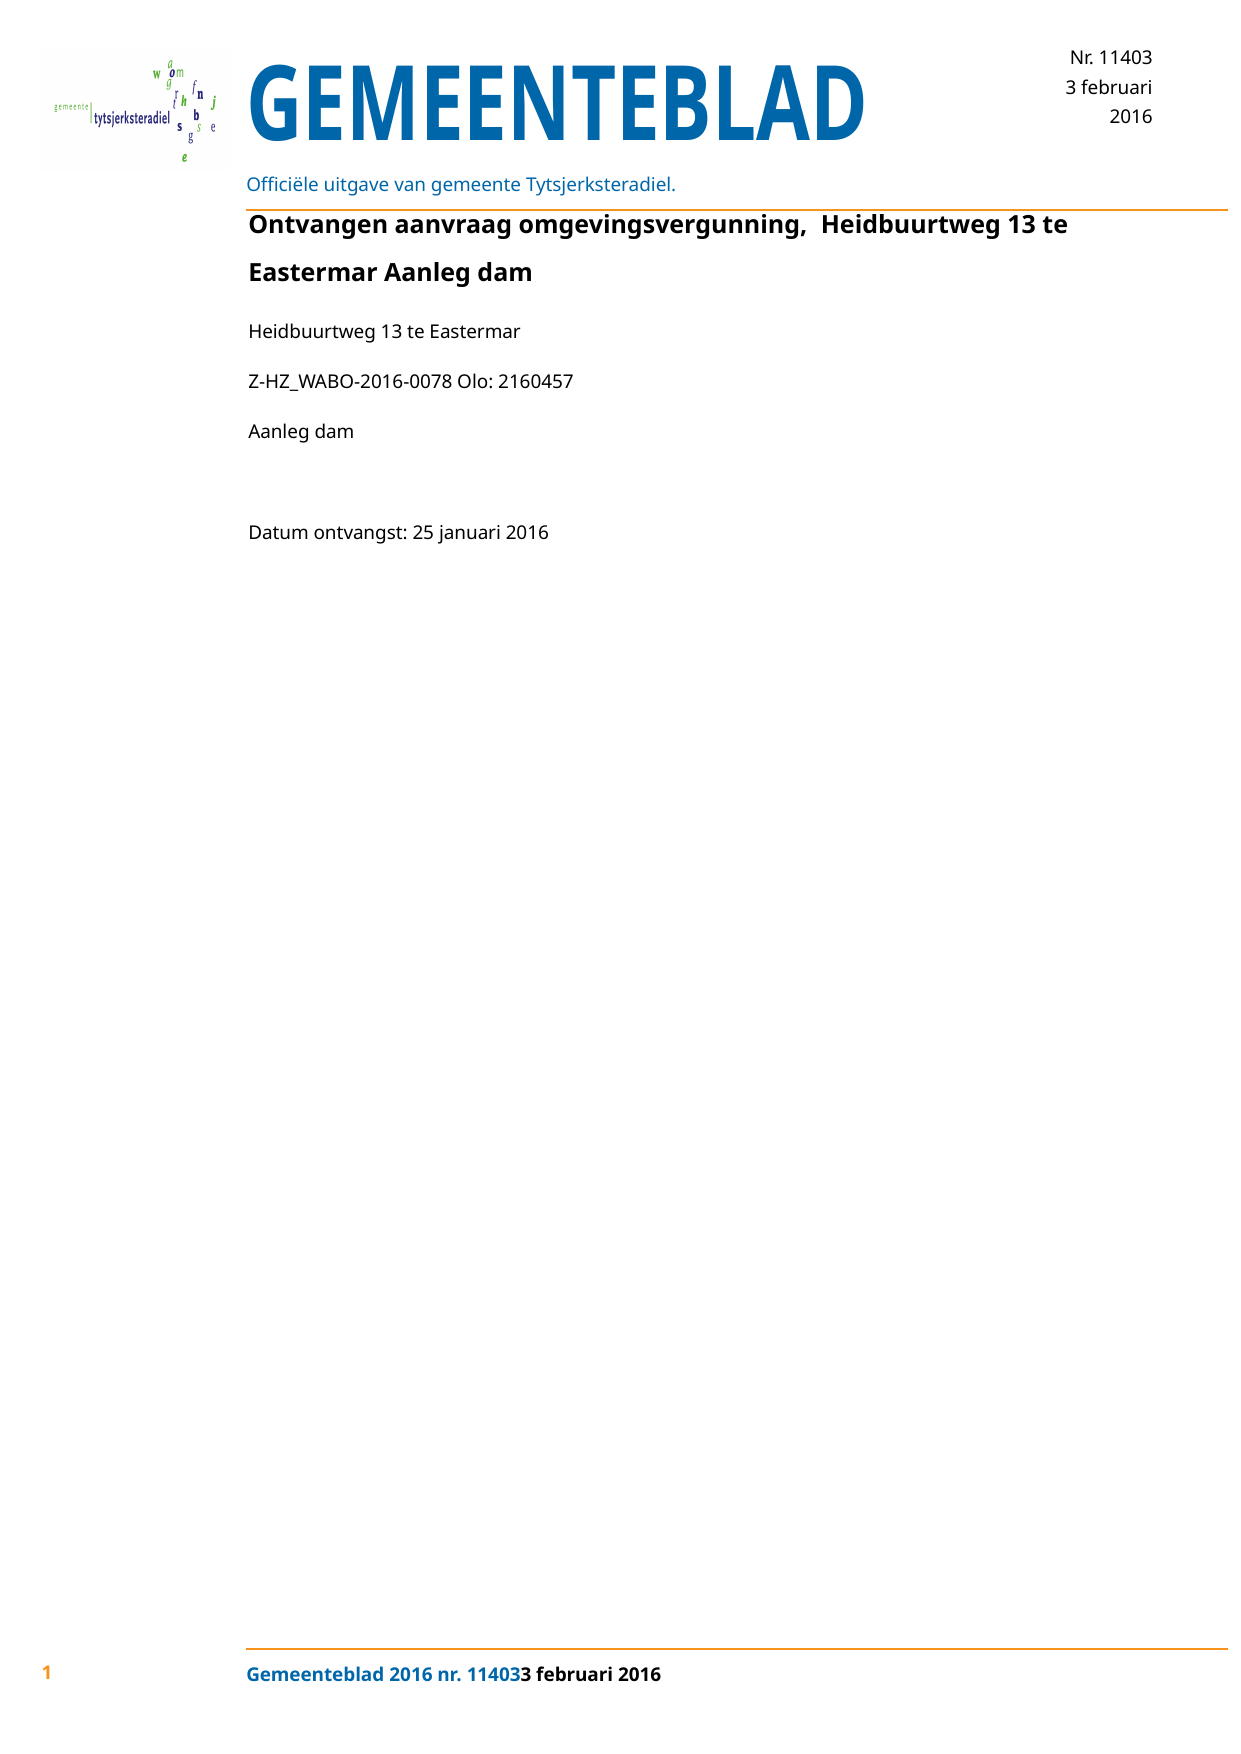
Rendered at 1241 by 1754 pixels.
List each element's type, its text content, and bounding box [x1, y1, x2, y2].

text Ontvangen aanvraag omgevingsvergunning, Heidbuurtweg 13 te Eastermar Aanleg dam [248, 211, 1152, 288]
picture [41, 47, 231, 172]
text Datum ontvangst: 25 januari 2016 [248, 519, 1152, 545]
text Aanleg dam [248, 419, 1152, 444]
text Heidbuurtweg 13 te Eastermar [248, 318, 1152, 344]
text Z-HZ_WABO-2016-0078 Olo: 2160457 [248, 368, 1152, 394]
